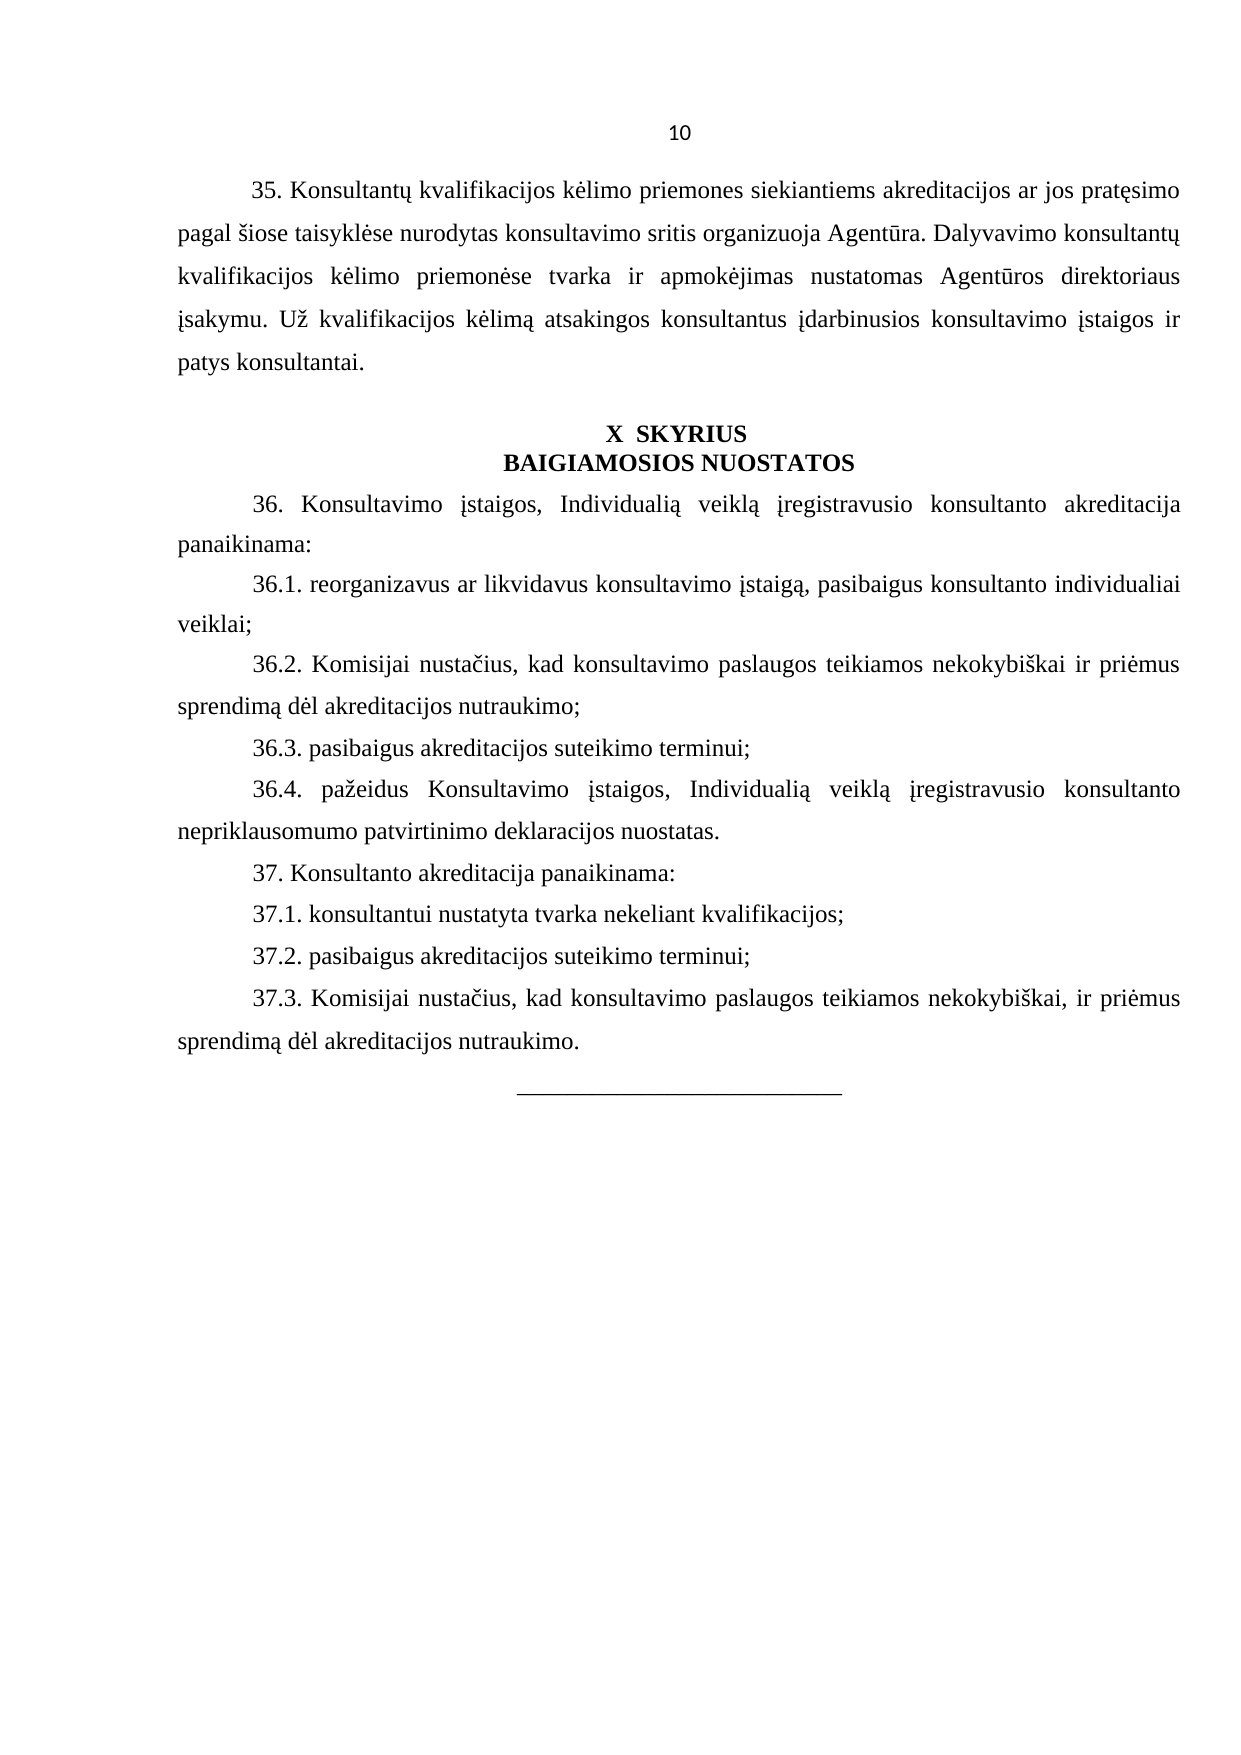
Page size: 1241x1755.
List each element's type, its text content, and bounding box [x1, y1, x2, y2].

text 37.3. Komisijai nustačius, kad konsultavimo paslaugos teikiamos nekokybiškai, ir priėmus sprendimą dėl akreditacijos nutraukimo. [177, 983, 1181, 1055]
text 37.1. konsultantui nustatyta tvarka nekeliant kvalifikacijos; [177, 899, 1181, 928]
text __________________________ [177, 1069, 1181, 1098]
text 37. Konsultanto akreditacija panaikinama: [177, 858, 1181, 887]
text 37.2. pasibaigus akreditacijos suteikimo terminui; [177, 941, 1181, 970]
text 36. Konsultavimo įstaigos, Individualią veiklą įregistravusio konsultanto akreditacija panaikinama: [177, 489, 1181, 558]
text 36.4. pažeidus Konsultavimo įstaigos, Individualią veiklą įregistravusio konsultanto nepriklausomumo patvirtinimo deklaracijos nuostatas. [177, 774, 1181, 845]
text 36.1. reorganizavus ar likvidavus konsultavimo įstaigą, pasibaigus konsultanto individualiai veiklai; [177, 569, 1181, 638]
text 35. Konsultantų kvalifikacijos kėlimo priemones siekiantiems akreditacijos ar jos pratęsimo pagal šiose taisyklėse nurodytas konsultavimo sritis organizuoja Agentūra. Dalyvavimo konsultantų kvalifikacijos kėlimo priemonėse tvarka ir apmokėjimas nustatomas Agentūros direktoriaus įsakymu. Už kvalifikacijos kėlimą atsakingos konsultantus įdarbinusios konsultavimo įstaigos ir patys konsultantai. [177, 175, 1181, 376]
text X SKYRIUS [177, 419, 1181, 448]
text 36.3. pasibaigus akreditacijos suteikimo terminui; [177, 733, 1181, 762]
text BAIGIAMOSIOS NUOSTATOS [177, 448, 1181, 477]
text 36.2. Komisijai nustačius, kad konsultavimo paslaugos teikiamos nekokybiškai ir priėmus sprendimą dėl akreditacijos nutraukimo; [177, 649, 1181, 720]
